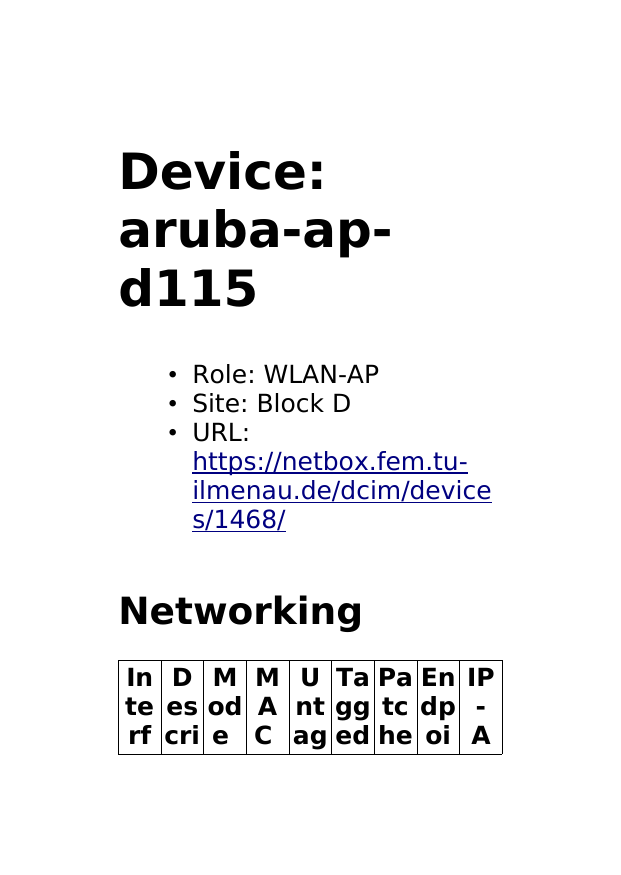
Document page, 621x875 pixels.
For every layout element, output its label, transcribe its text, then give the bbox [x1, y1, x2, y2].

table_header Tagged [332, 661, 374, 754]
table_header Endpoi [418, 661, 459, 754]
table_header Descri [162, 661, 203, 754]
subtitle Device: aruba-ap-d115 [118, 143, 502, 318]
table_header Mode [204, 661, 246, 754]
list Role: WLAN-AP [177, 360, 502, 389]
subtitle Networking [118, 589, 502, 633]
table_header Untag [290, 661, 331, 754]
table_header MAC [247, 661, 289, 754]
list URL: https://netbox.fem.tu-ilmenau.de/dcim/devices/1468/ [177, 418, 502, 535]
table_header Patche [375, 661, 417, 754]
table_header Interf [119, 661, 161, 754]
table_header IP-A [460, 661, 502, 754]
list Site: Block D [177, 389, 502, 418]
